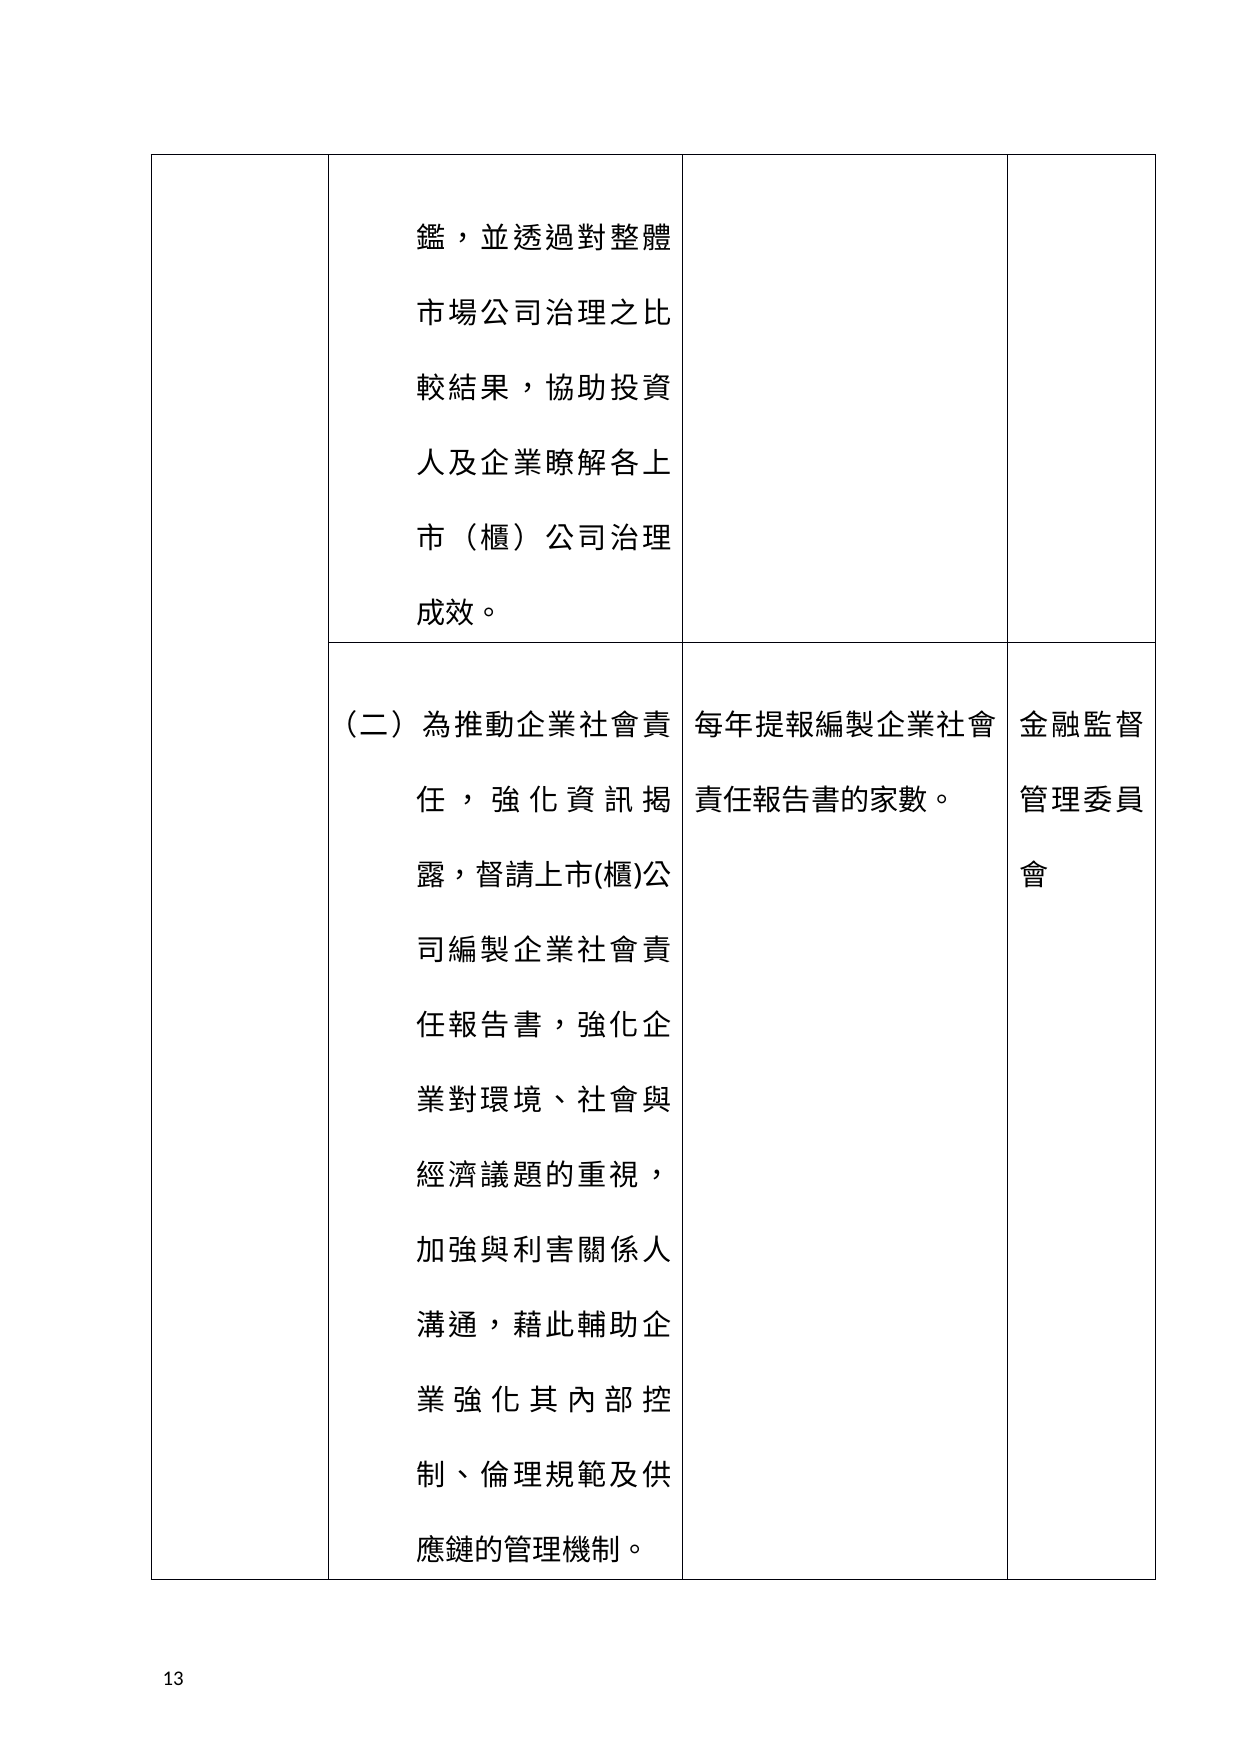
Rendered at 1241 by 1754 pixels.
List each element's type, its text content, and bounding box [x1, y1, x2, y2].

table_cell （二）為推動企業社會責任，強化資訊揭露，督請上市(櫃)公司編製企業社會責任報告書，強化企業對環境、社會與經濟議題的重視，加強與利害關係人溝通，藉此輔助企業強化其內部控制、倫理規範及供應鏈的管理機制。 [329, 643, 682, 1579]
table_cell 每年提報編製企業社會責任報告書的家數。 [683, 643, 1007, 1579]
table_cell 鑑，並透過對整體市場公司治理之比較結果，協助投資人及企業瞭解各上市（櫃）公司治理成效。 [329, 155, 682, 642]
table_cell [683, 155, 1007, 642]
table_cell [152, 155, 328, 1579]
table_cell 金融監督管理委員會 [1008, 643, 1155, 1579]
table_cell [1008, 155, 1155, 642]
